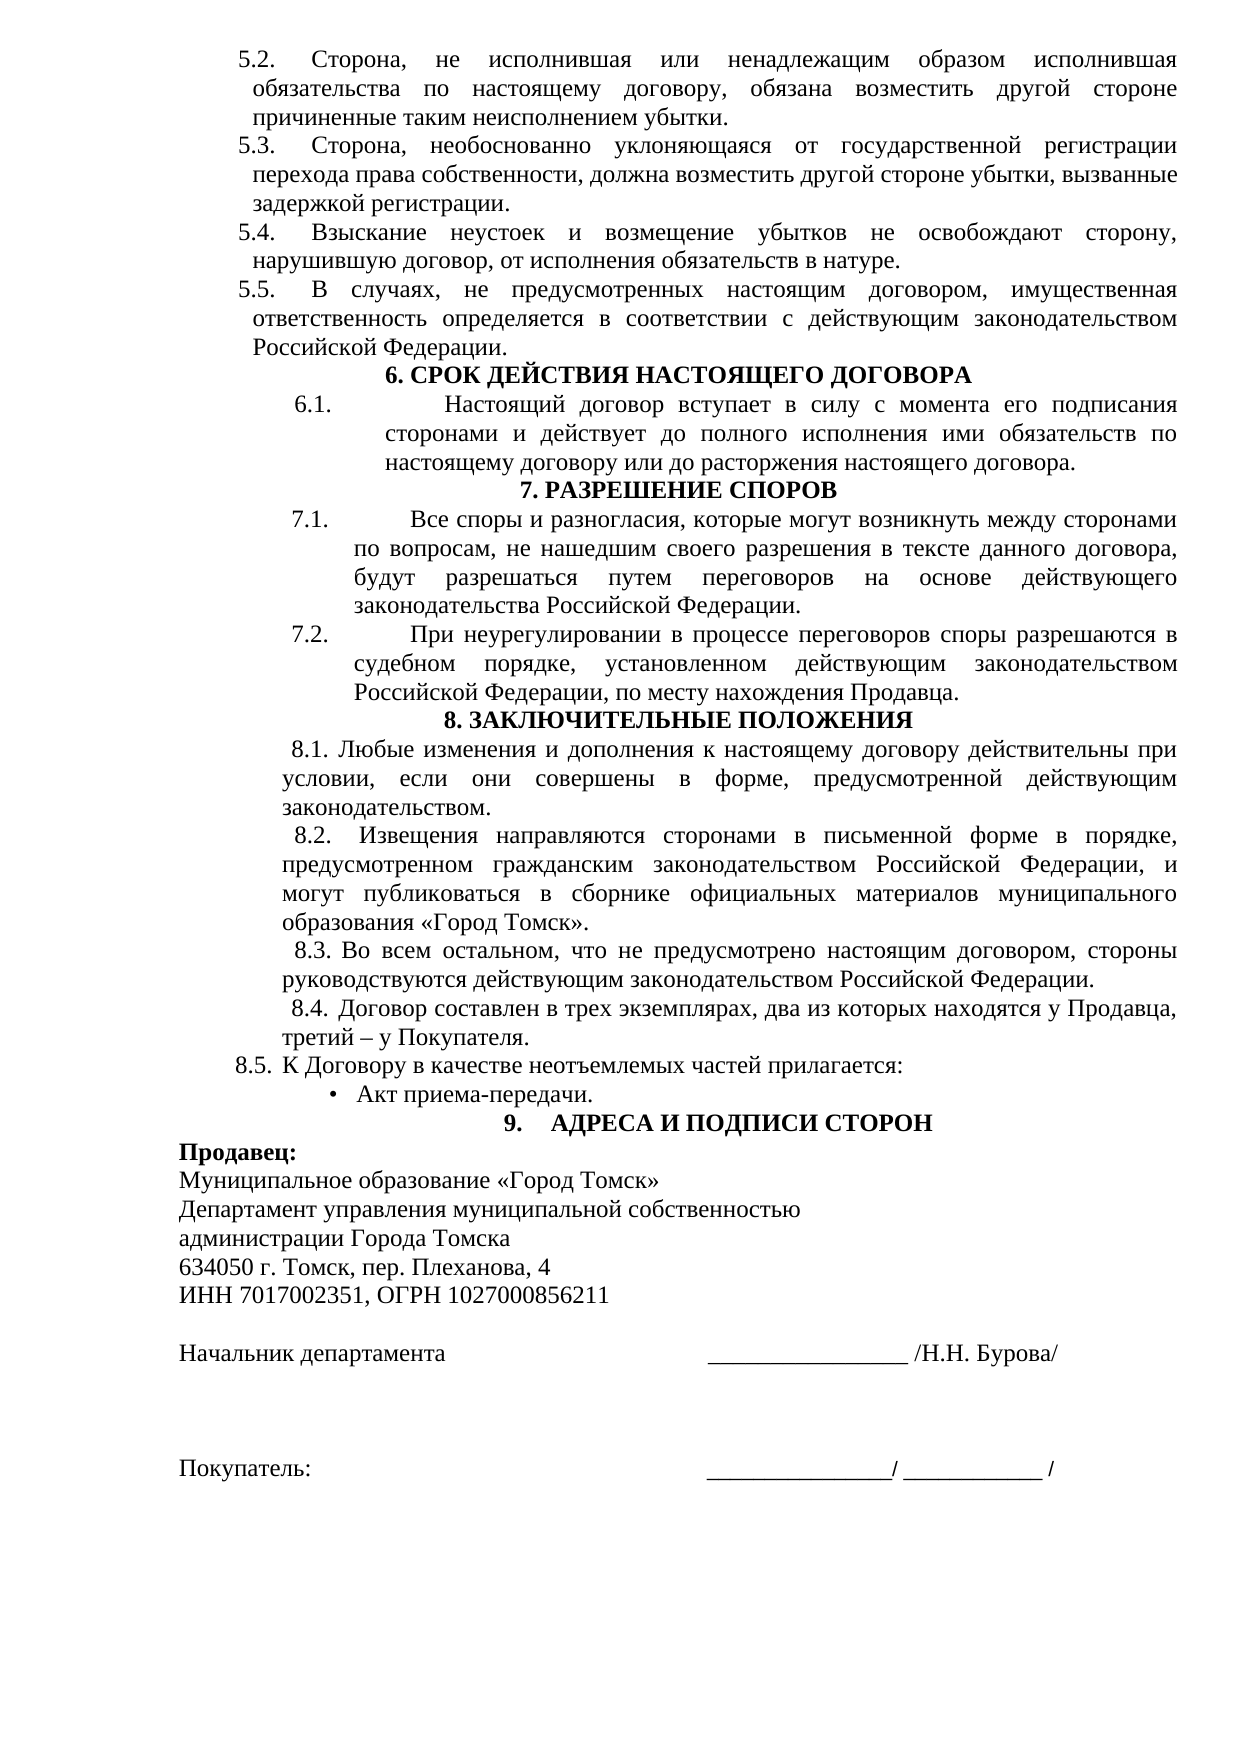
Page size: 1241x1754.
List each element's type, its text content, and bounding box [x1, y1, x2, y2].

text Покупатель: ________________/ ____________ / [179, 1453, 1240, 1482]
text • Акт приема-передачи. [179, 1079, 1178, 1108]
text Департамент управления муниципальной собственностью [179, 1194, 1178, 1223]
list Взыскание неустоек и возмещение убытков не освобождают сторону, нарушившую договор, от исполнения обязательств в натуре. [179, 217, 1178, 274]
list В случаях, не предусмотренных настоящим договором, имущественная ответственность определяется в соответствии с действующим законодательством Российской Федерации. [179, 274, 1178, 361]
list При неурегулировании в процессе переговоров споры разрешаются в судебном порядке, установленном действующим законодательством Российской Федерации, по месту нахождения Продавца. [235, 619, 1178, 706]
text 634050 г. Томск, пер. Плеханова, 4 [179, 1252, 1178, 1281]
list Любые изменения и дополнения к настоящему договору действительны при условии, если они совершены в форме, предусмотренной действующим законодательством. [235, 734, 1178, 821]
text Начальник департамента ________________ /Н.Н. Бурова/ [179, 1338, 1177, 1367]
list Сторона, не исполнившая или ненадлежащим образом исполнившая обязательства по настоящему договору, обязана возместить другой стороне причиненные таким неисполнением убытки. [179, 44, 1178, 131]
list Извещения направляются сторонами в письменной форме в порядке, предусмотренном гражданским законодательством Российской Федерации, и могут публиковаться в сборнике официальных материалов муниципального образования «Город Томск». [235, 821, 1178, 936]
list Сторона, необоснованно уклоняющаяся от государственной регистрации перехода права собственности, должна возместить другой стороне убытки, вызванные задержкой регистрации. [179, 131, 1178, 217]
text Муниципальное образование «Город Томск» [179, 1166, 1178, 1194]
text 8. ЗАКЛЮЧИТЕЛЬНЫЕ ПОЛОЖЕНИЯ [179, 706, 1178, 734]
list Договор составлен в трех экземплярах, два из которых находятся у Продавца, третий – у Покупателя. [235, 993, 1178, 1051]
list Во всем остальном, что не предусмотрено настоящим договором, стороны руководствуются действующим законодательством Российской Федерации. [235, 936, 1178, 993]
list К Договору в качестве неотъемлемых частей прилагается: [235, 1051, 1178, 1079]
text 6. СРОК ДЕЙСТВИЯ НАСТОЯЩЕГО ДОГОВОРА [179, 361, 1178, 389]
text ИНН 7017002351, ОГРН 1027000856211 [179, 1281, 1177, 1309]
text Продавец: [179, 1137, 1240, 1166]
list АДРЕСА И ПОДПИСИ СТОРОН [179, 1108, 1240, 1137]
list Настоящий договор вступает в силу с момента его подписания сторонами и действует до полного исполнения ими обязательств по настоящему договору или до расторжения настоящего договора. [235, 389, 1178, 476]
text администрации Города Томска [179, 1223, 1178, 1252]
list Все споры и разногласия, которые могут возникнуть между сторонами по вопросам, не нашедшим своего разрешения в тексте данного договора, будут разрешаться путем переговоров на основе действующего законодательства Российской Федерации. [235, 504, 1178, 619]
text 7. РАЗРЕШЕНИЕ СПОРОВ [179, 476, 1178, 504]
